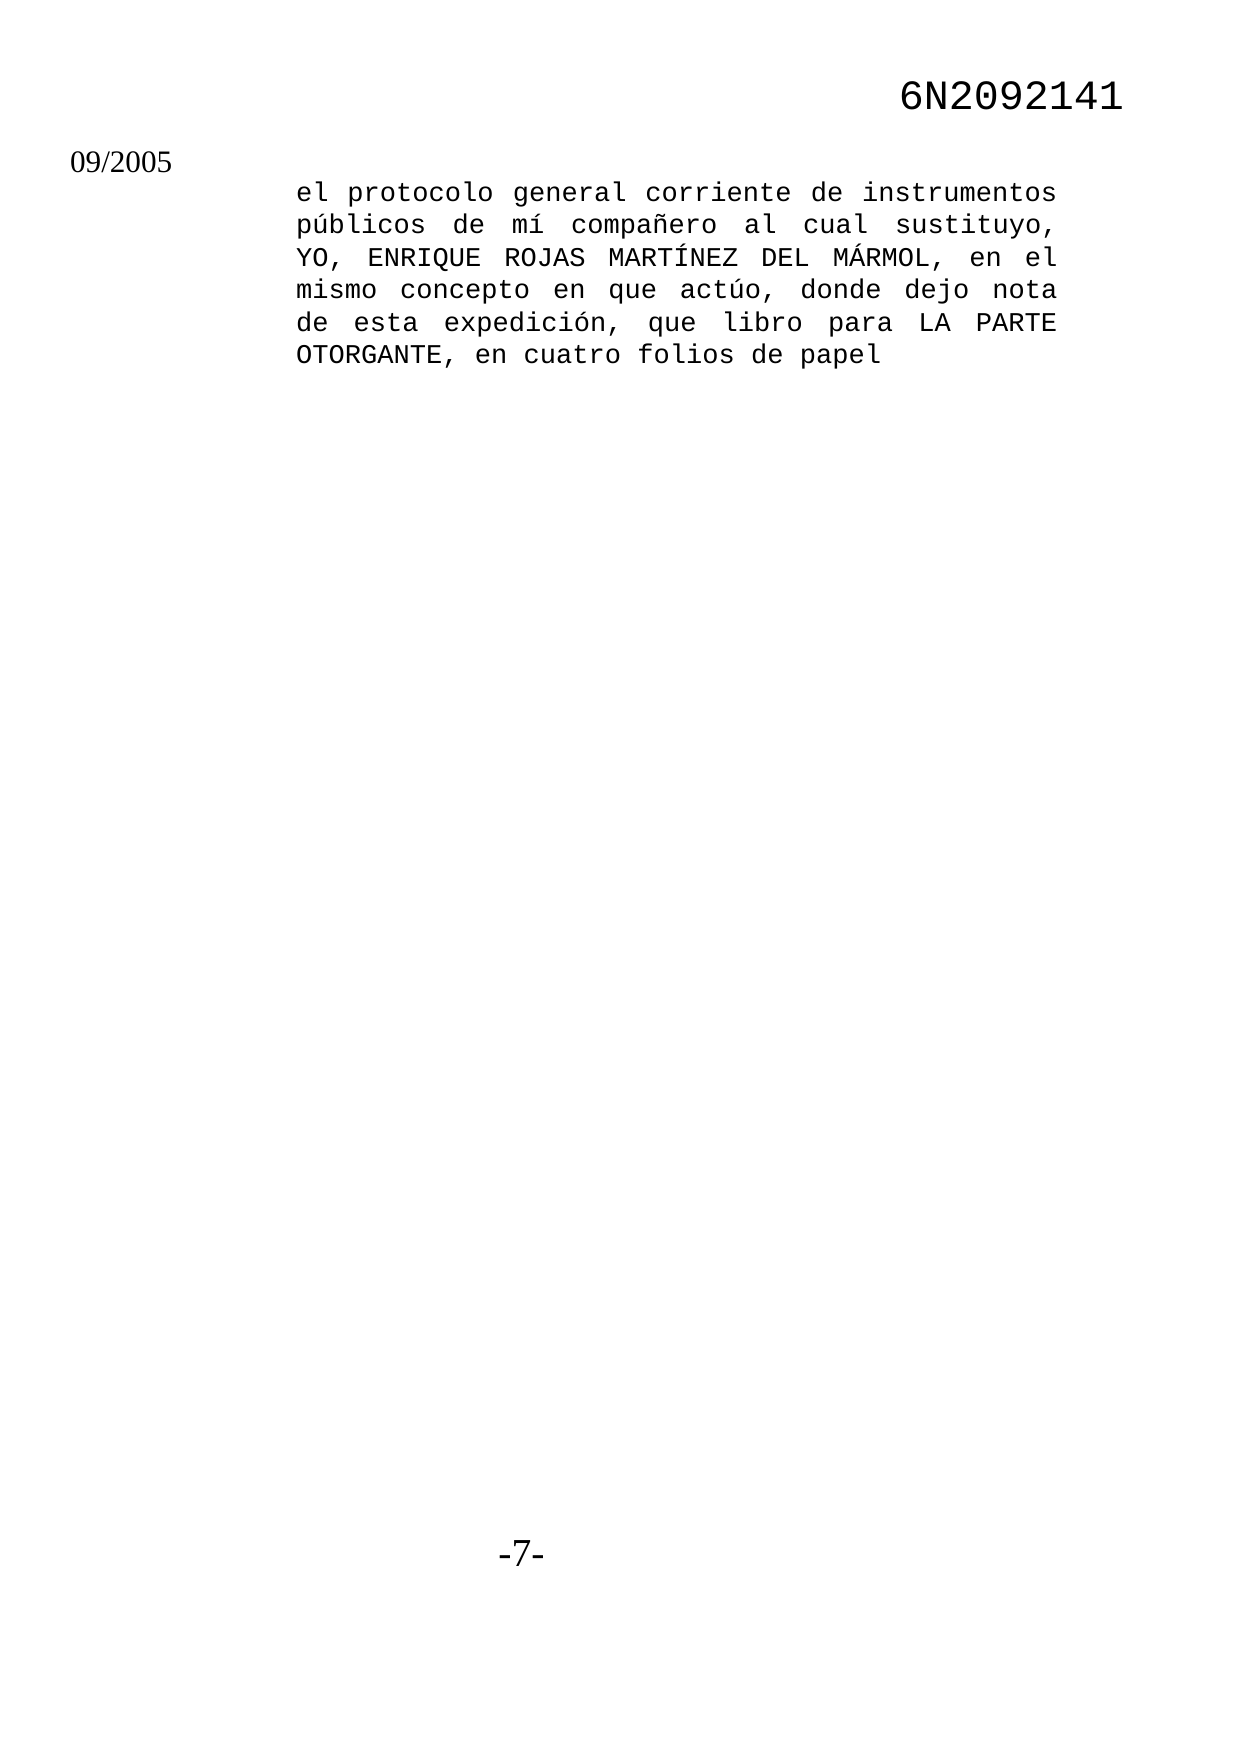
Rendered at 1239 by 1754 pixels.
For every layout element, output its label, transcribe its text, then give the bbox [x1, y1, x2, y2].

text el protocolo general corriente de instrumentos públicos de mí compañero al cual sustituyo, YO, ENRIQUE ROJAS MARTÍNEZ DEL MÁRMOL, en el mismo concepto en que actúo, donde dejo nota de esta expedición, que libro para LA PARTE OTORGANTE, en cuatro folios de papel [295, 179, 1057, 372]
